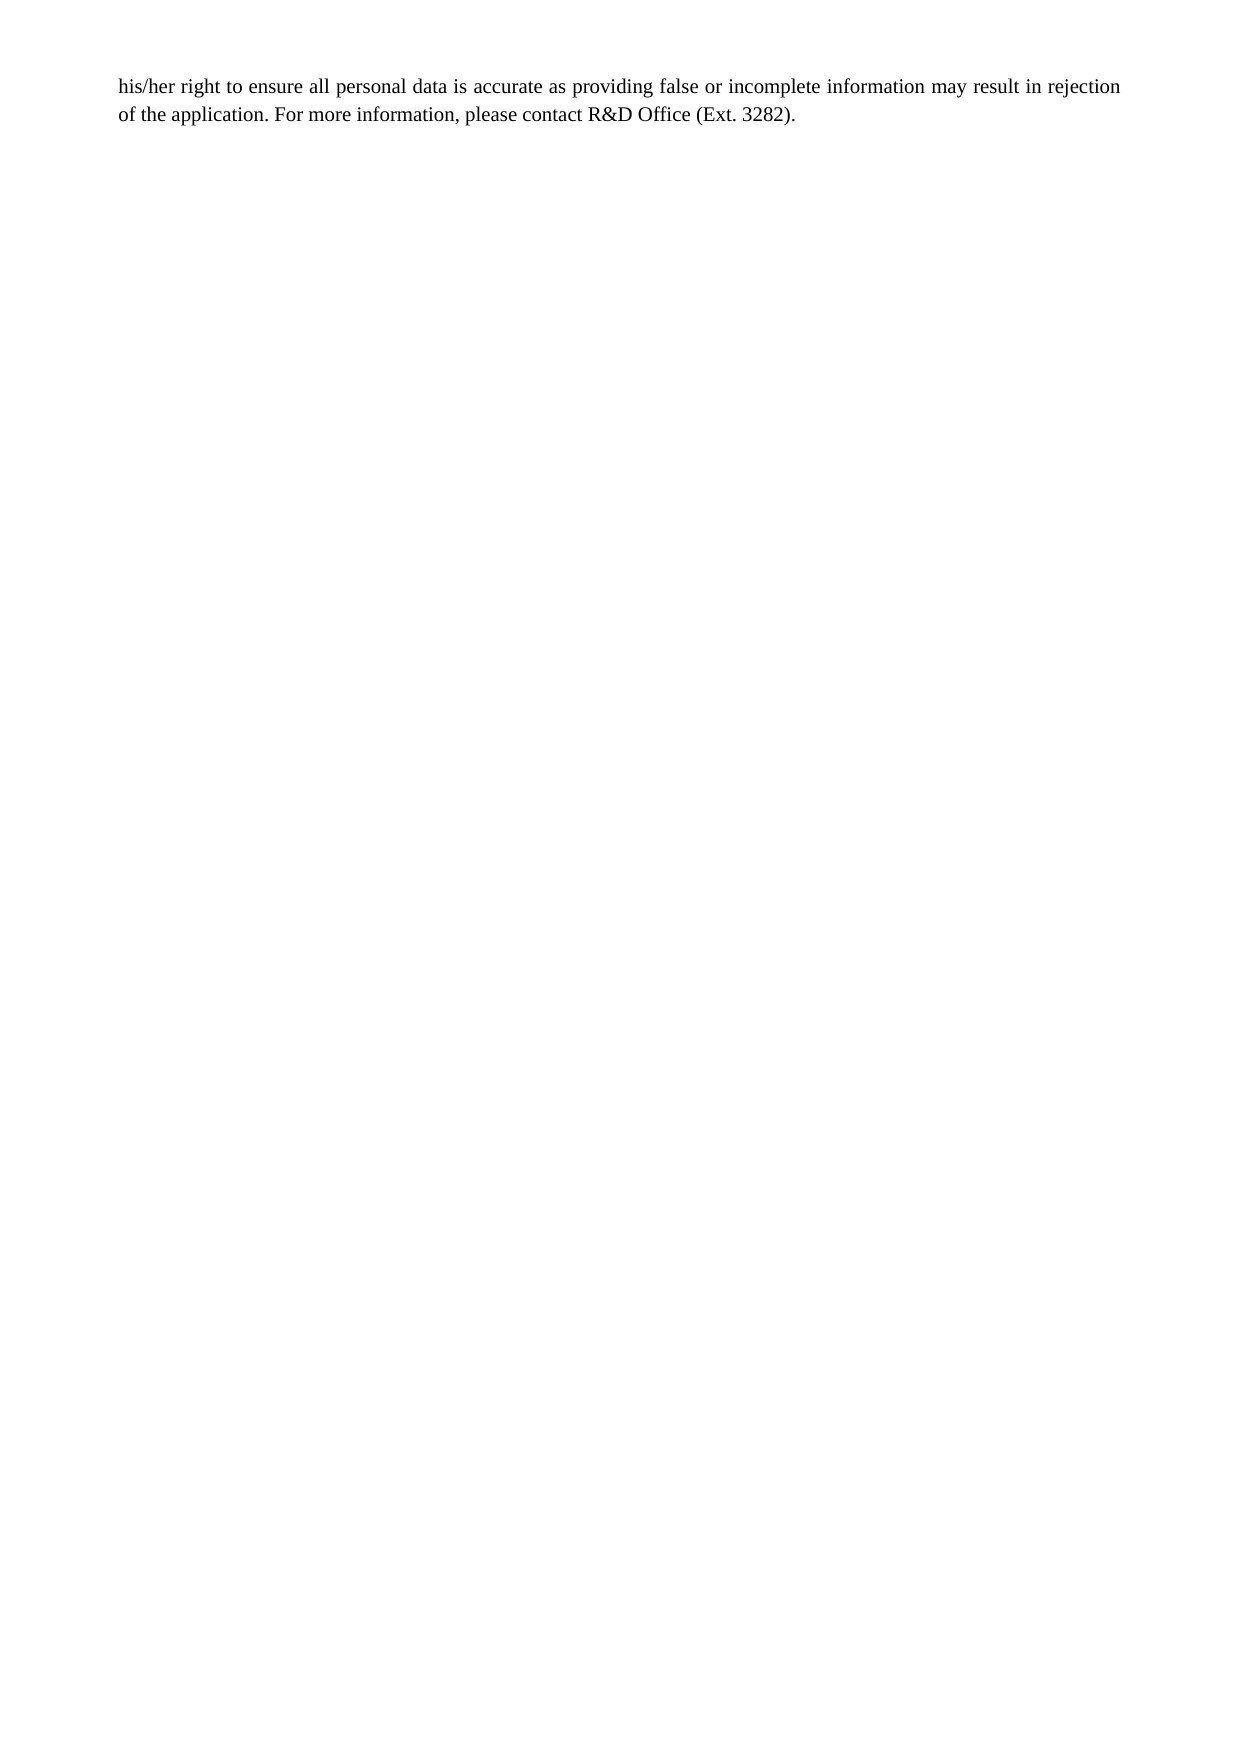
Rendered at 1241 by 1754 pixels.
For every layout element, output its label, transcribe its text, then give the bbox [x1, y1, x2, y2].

text his/her right to ensure all personal data is accurate as providing false or incomplete information may result in rejection of the application. For more information, please contact R&D Office (Ext. 3282). [118, 74, 1122, 127]
